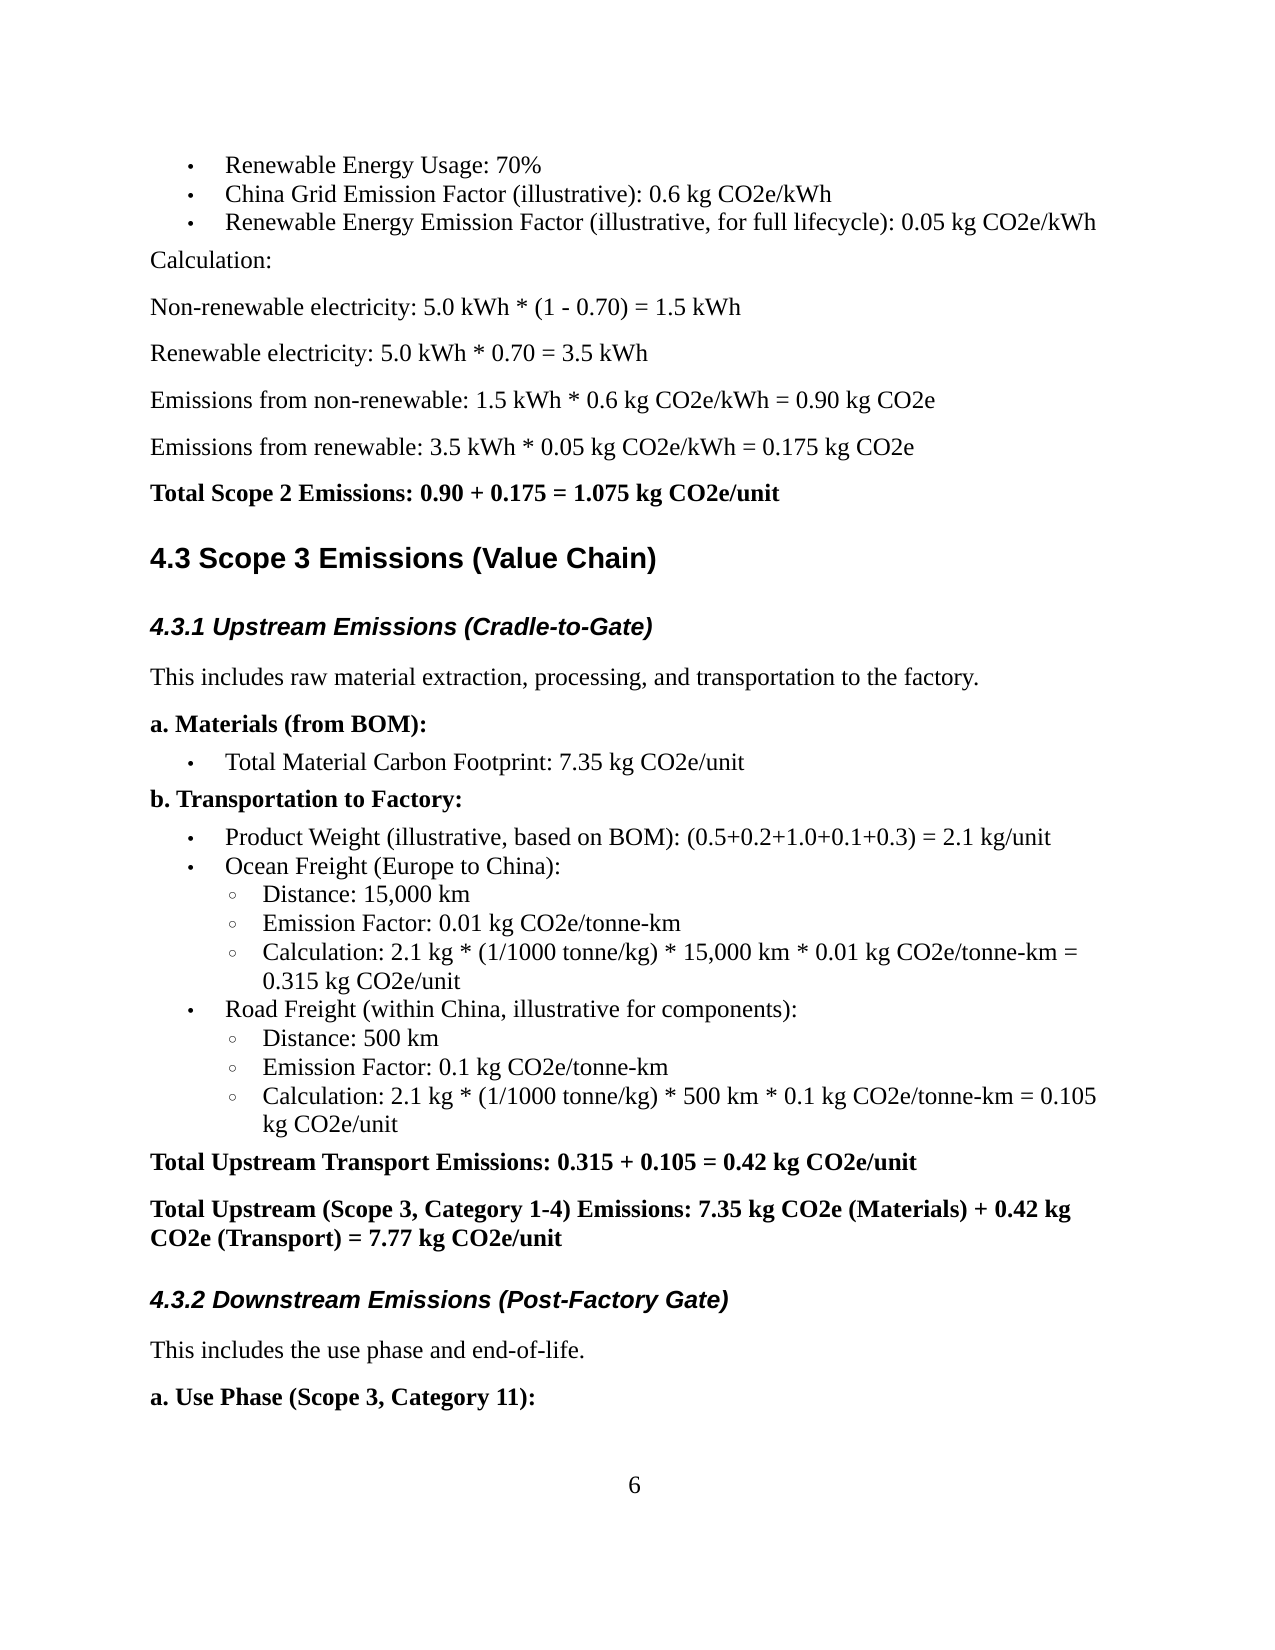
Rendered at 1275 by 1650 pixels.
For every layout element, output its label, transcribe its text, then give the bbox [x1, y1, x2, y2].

list Renewable Energy Emission Factor (illustrative, for full lifecycle): 0.05 kg CO2e/kWh [187, 207, 1125, 236]
text Total Scope 2 Emissions: 0.90 + 0.175 = 1.075 kg CO2e/unit [150, 478, 1125, 507]
text This includes raw material extraction, processing, and transportation to the factory. [150, 662, 1125, 691]
text Total Upstream Transport Emissions: 0.315 + 0.105 = 0.42 kg CO2e/unit [150, 1147, 1125, 1176]
text b. Transportation to Factory: [150, 784, 1125, 813]
subtitle 4.3 Scope 3 Emissions (Value Chain) [150, 541, 1125, 575]
text Total Upstream (Scope 3, Category 1-4) Emissions: 7.35 kg CO2e (Materials) + 0.42 kg CO2e (Transport) = 7.77 kg CO2e/unit [150, 1194, 1125, 1251]
text Calculation: [150, 245, 1125, 274]
list Renewable Energy Usage: 70% [187, 150, 1125, 179]
list Calculation: 2.1 kg * (1/1000 tonne/kg) * 500 km * 0.1 kg CO2e/tonne-km = 0.105 kg CO2e/unit [225, 1081, 1125, 1138]
list Emission Factor: 0.1 kg CO2e/tonne-km [225, 1052, 1125, 1081]
list Road Freight (within China, illustrative for components): [187, 994, 1125, 1023]
list Calculation: 2.1 kg * (1/1000 tonne/kg) * 15,000 km * 0.01 kg CO2e/tonne-km = 0.315 kg CO2e/unit [225, 937, 1125, 994]
list China Grid Emission Factor (illustrative): 0.6 kg CO2e/kWh [187, 179, 1125, 207]
list Emission Factor: 0.01 kg CO2e/tonne-km [225, 908, 1125, 937]
text Non-renewable electricity: 5.0 kWh * (1 - 0.70) = 1.5 kWh [150, 292, 1125, 321]
list Distance: 15,000 km [225, 879, 1125, 908]
text This includes the use phase and end-of-life. [150, 1335, 1125, 1364]
text a. Materials (from BOM): [150, 709, 1125, 738]
text Emissions from non-renewable: 1.5 kWh * 0.6 kg CO2e/kWh = 0.90 kg CO2e [150, 385, 1125, 414]
list Product Weight (illustrative, based on BOM): (0.5+0.2+1.0+0.1+0.3) = 2.1 kg/unit [187, 822, 1125, 851]
list Ocean Freight (Europe to China): [187, 851, 1125, 879]
subtitle 4.3.2 Downstream Emissions (Post-Factory Gate) [150, 1285, 1125, 1314]
list Total Material Carbon Footprint: 7.35 kg CO2e/unit [187, 747, 1125, 775]
list Distance: 500 km [225, 1023, 1125, 1052]
subtitle 4.3.1 Upstream Emissions (Cradle-to-Gate) [150, 612, 1125, 641]
text a. Use Phase (Scope 3, Category 11): [150, 1382, 1125, 1411]
text Renewable electricity: 5.0 kWh * 0.70 = 3.5 kWh [150, 338, 1125, 367]
text Emissions from renewable: 3.5 kWh * 0.05 kg CO2e/kWh = 0.175 kg CO2e [150, 432, 1125, 461]
